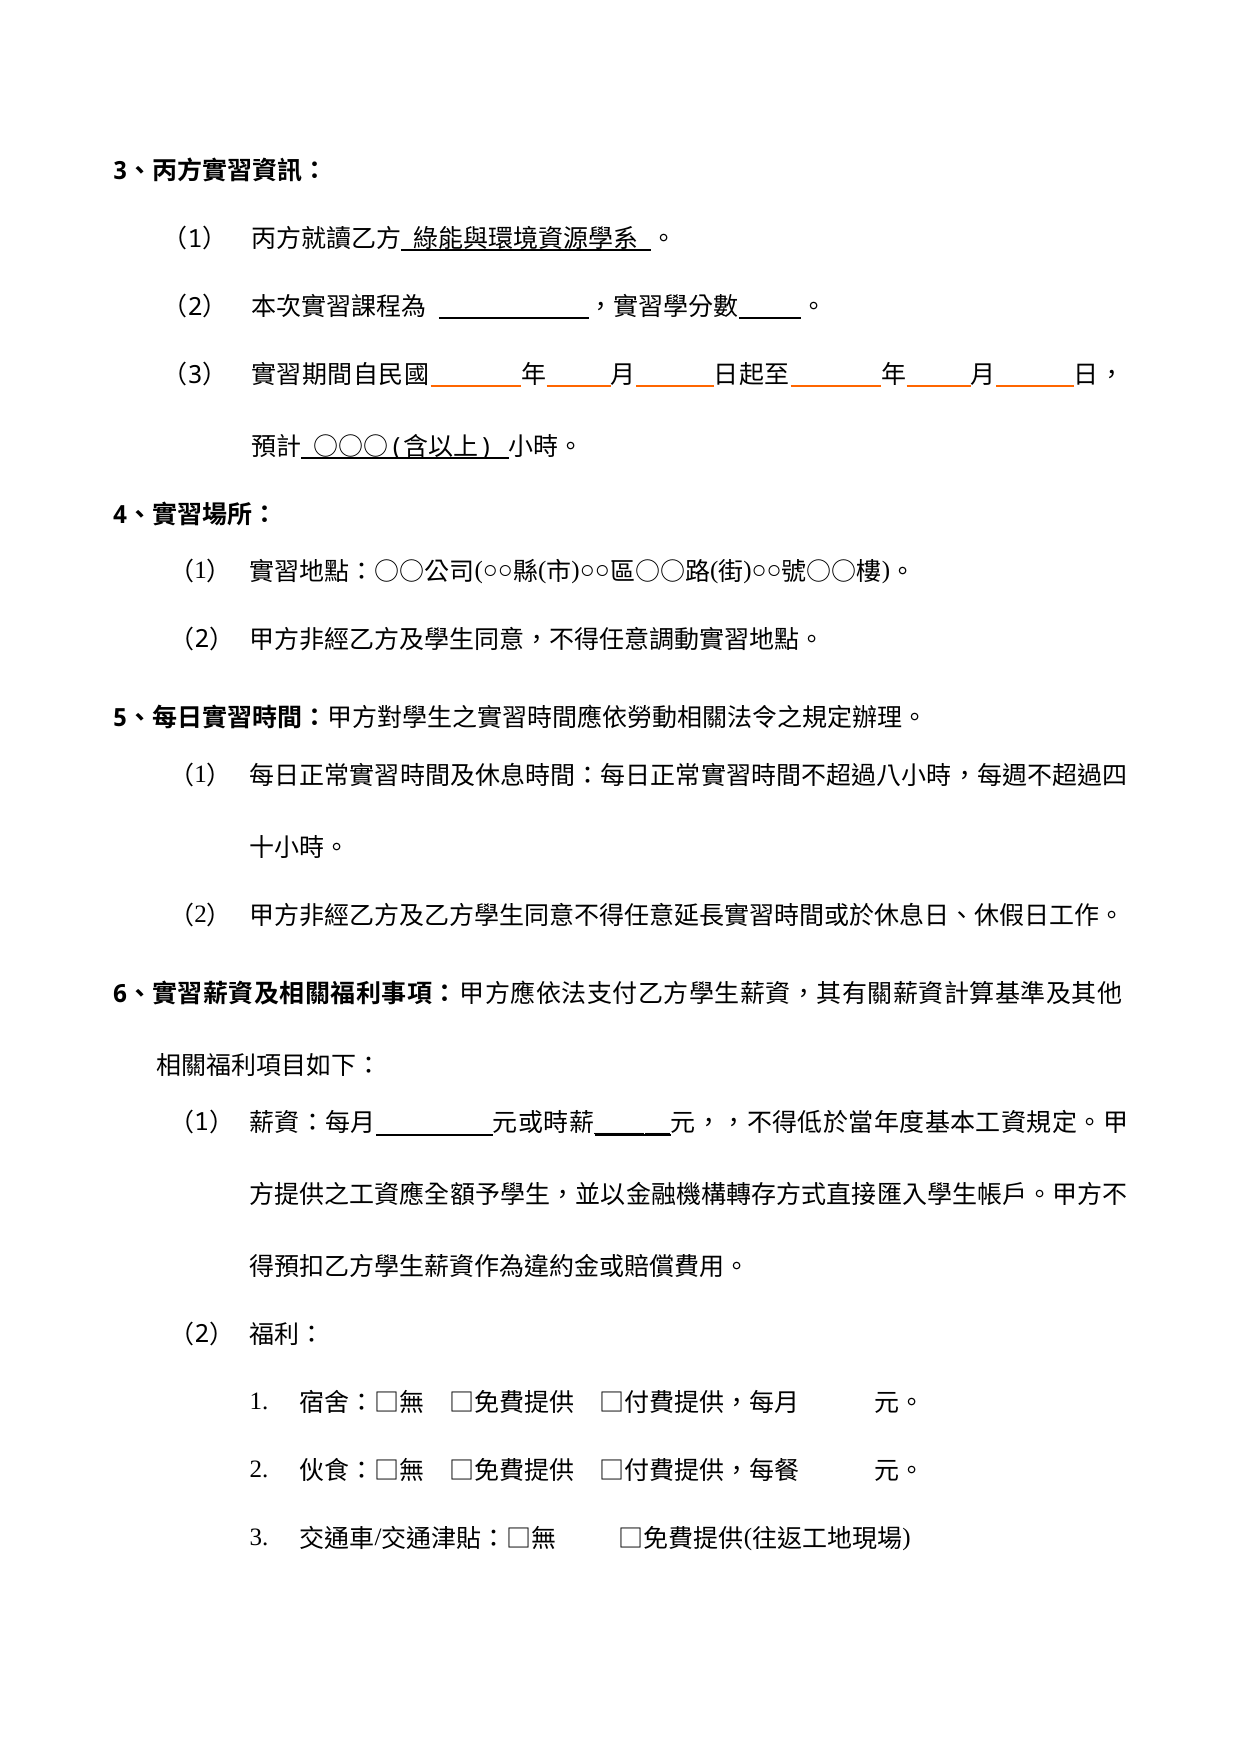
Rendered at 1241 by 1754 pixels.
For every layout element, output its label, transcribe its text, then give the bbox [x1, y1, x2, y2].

list 每日實習時間：甲方對學生之實習時間應依勞動相關法令之規定辦理。 [112, 674, 1125, 737]
list 薪資：每月 元或時薪＿＿＿元，，不得低於當年度基本工資規定。甲方提供之工資應全額予學生，並以金融機構轉存方式直接匯入學生帳戶。甲方不得預扣乙方學生薪資作為違約金或賠償費用。 [169, 1090, 1128, 1296]
list 本次實習課程為 ，實習學分數 。 [162, 263, 1125, 325]
list 丙方就讀乙方 綠能與環境資源學系 。 [162, 195, 1125, 257]
list 交通車/交通津貼：□無 □免費提供(往返工地現場) [249, 1505, 1128, 1568]
list 甲方非經乙方及學生同意，不得任意調動實習地點。 [169, 606, 1128, 669]
list 每日正常實習時間及休息時間：每日正常實習時間不超過八小時，每週不超過四十小時。 [169, 742, 1128, 877]
list 宿舍：□無 □免費提供 □付費提供，每月 元。 [249, 1369, 1128, 1432]
list 甲方非經乙方及乙方學生同意不得任意延長實習時間或於休息日、休假日工作。 [169, 882, 1128, 944]
list 實習地點：○○公司(○○縣(市)○○區○○路(街)○○號○○樓)。 [169, 538, 1128, 601]
list 實習場所： [112, 471, 1125, 533]
list 福利： [169, 1301, 1128, 1364]
list 實習薪資及相關福利事項：甲方應依法支付乙方學生薪資，其有關薪資計算基準及其他相關福利項目如下： [112, 950, 1125, 1084]
list 伙食：□無 □免費提供 □付費提供，每餐 元。 [249, 1437, 1128, 1500]
list 實習期間自民國 年 月 日起至 年 月 日，預計 ○○○(含以上) 小時。 [162, 331, 1125, 465]
list 丙方實習資訊： [112, 127, 1125, 189]
